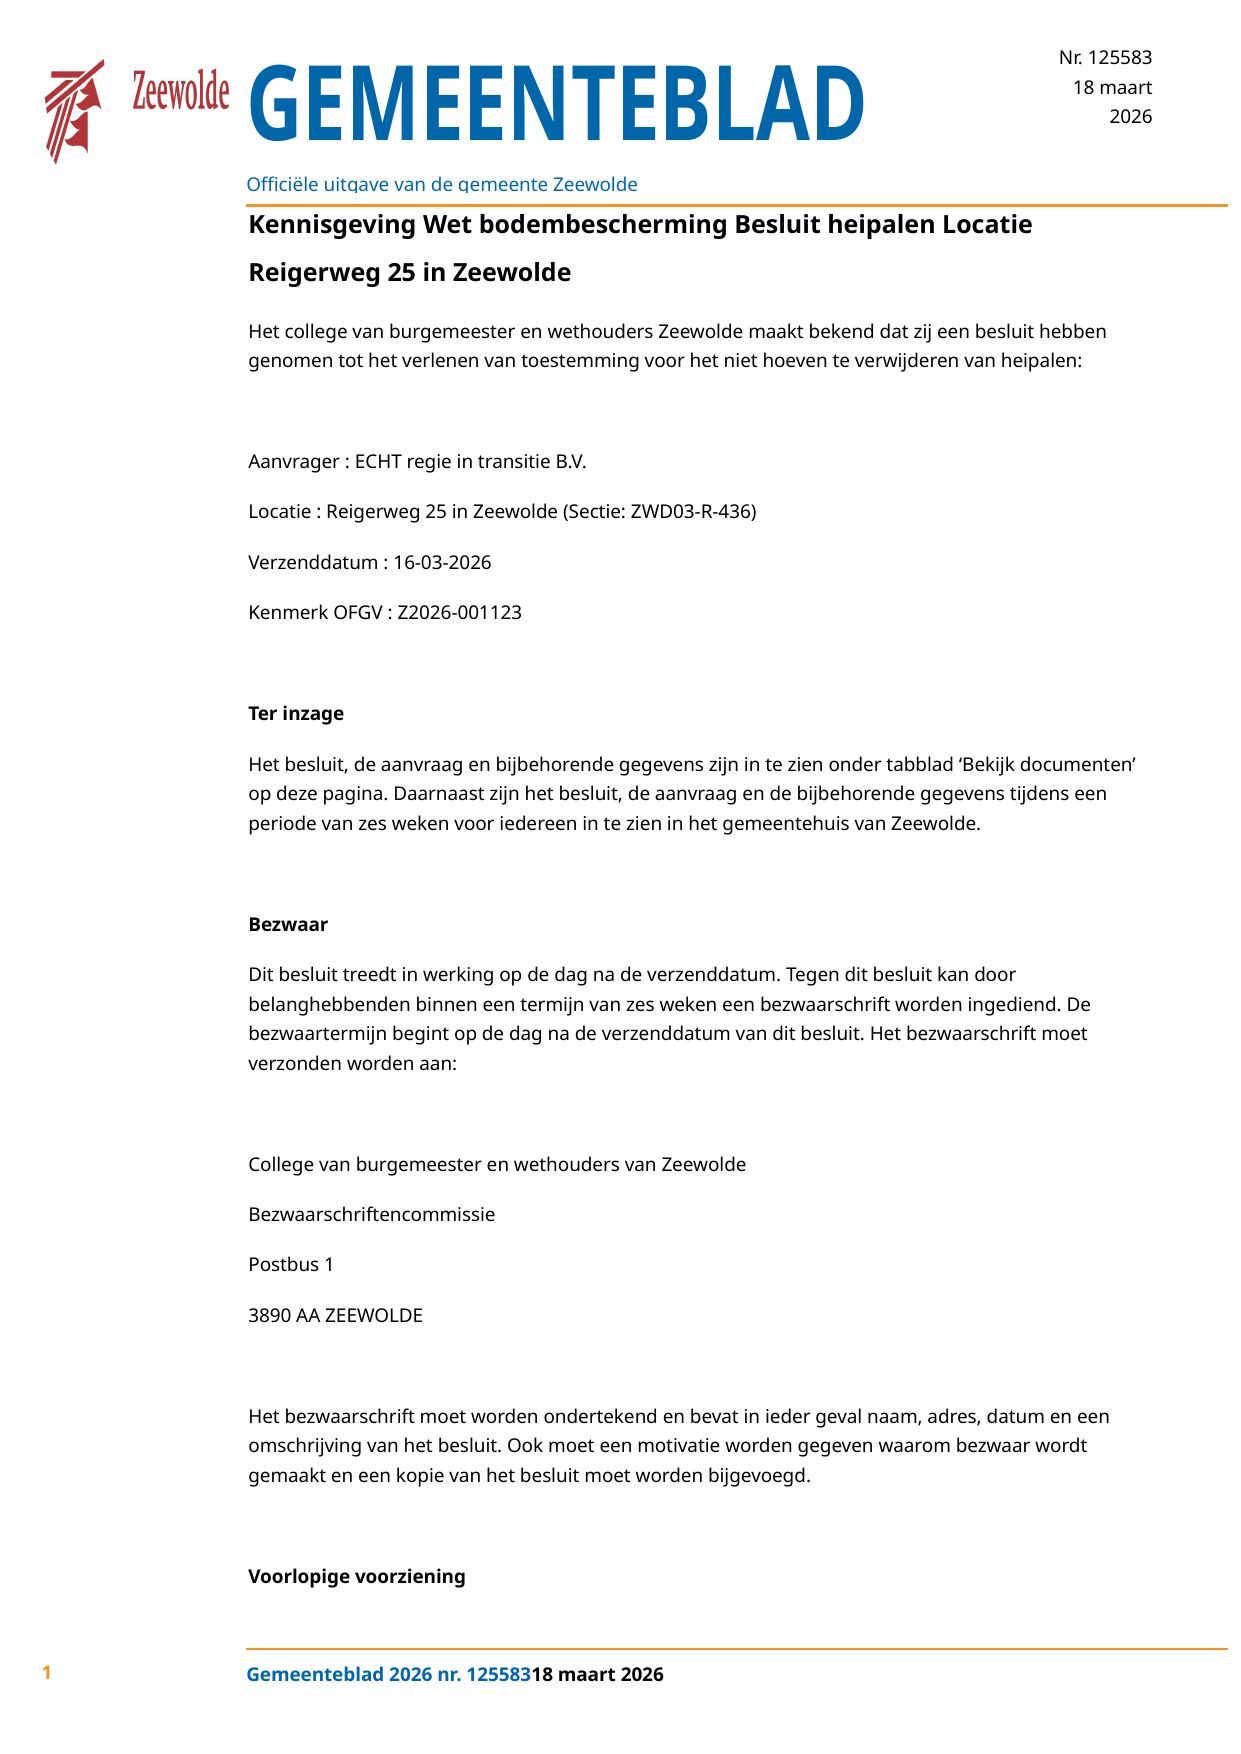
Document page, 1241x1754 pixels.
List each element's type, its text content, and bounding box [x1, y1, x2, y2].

text Bezwaarschriftencommissie [248, 1201, 1152, 1227]
text Ter inzage [248, 700, 1152, 726]
text Voorlopige voorziening [248, 1563, 1152, 1589]
text Kennisgeving Wet bodembescherming Besluit heipalen Locatie Reigerweg 25 in Zeewolde [248, 207, 1152, 288]
text Het bezwaarschrift moet worden ondertekend en bevat in ieder geval naam, adres, datum en een omschrijving van het besluit. Ook moet een motivatie worden gegeven waarom bezwaar wordt gemaakt en een kopie van het besluit moet worden bijgevoegd. [248, 1403, 1152, 1488]
text College van burgemeester en wethouders van Zeewolde [248, 1151, 1152, 1177]
text Het besluit, de aanvraag en bijbehorende gegevens zijn in te zien onder tabblad ‘Bekijk documenten’ op deze pagina. Daarnaast zijn het besluit, de aanvraag en de bijbehorende gegevens tijdens een periode van zes weken voor iedereen in te zien in het gemeentehuis van Zeewolde. [248, 751, 1152, 836]
text Bezwaar [248, 911, 1152, 937]
text Verzenddatum : 16-03-2026 [248, 549, 1152, 575]
text Locatie : Reigerweg 25 in Zeewolde (Sectie: ZWD03-R-436) [248, 499, 1152, 524]
text Aanvrager : ECHT regie in transitie B.V. [248, 448, 1152, 474]
text Kenmerk OFGV : Z2026-001123 [248, 599, 1152, 625]
picture [41, 47, 231, 172]
text Het college van burgemeester en wethouders Zeewolde maakt bekend dat zij een besluit hebben genomen tot het verlenen van toestemming voor het niet hoeven te verwijderen van heipalen: [248, 318, 1152, 373]
text Postbus 1 [248, 1252, 1152, 1277]
text 3890 AA ZEEWOLDE [248, 1302, 1152, 1328]
text Dit besluit treedt in werking op de dag na de verzenddatum. Tegen dit besluit kan door belanghebbenden binnen een termijn van zes weken een bezwaarschrift worden ingediend. De bezwaartermijn begint op de dag na de verzenddatum van dit besluit. Het bezwaarschrift moet verzonden worden aan: [248, 961, 1152, 1076]
